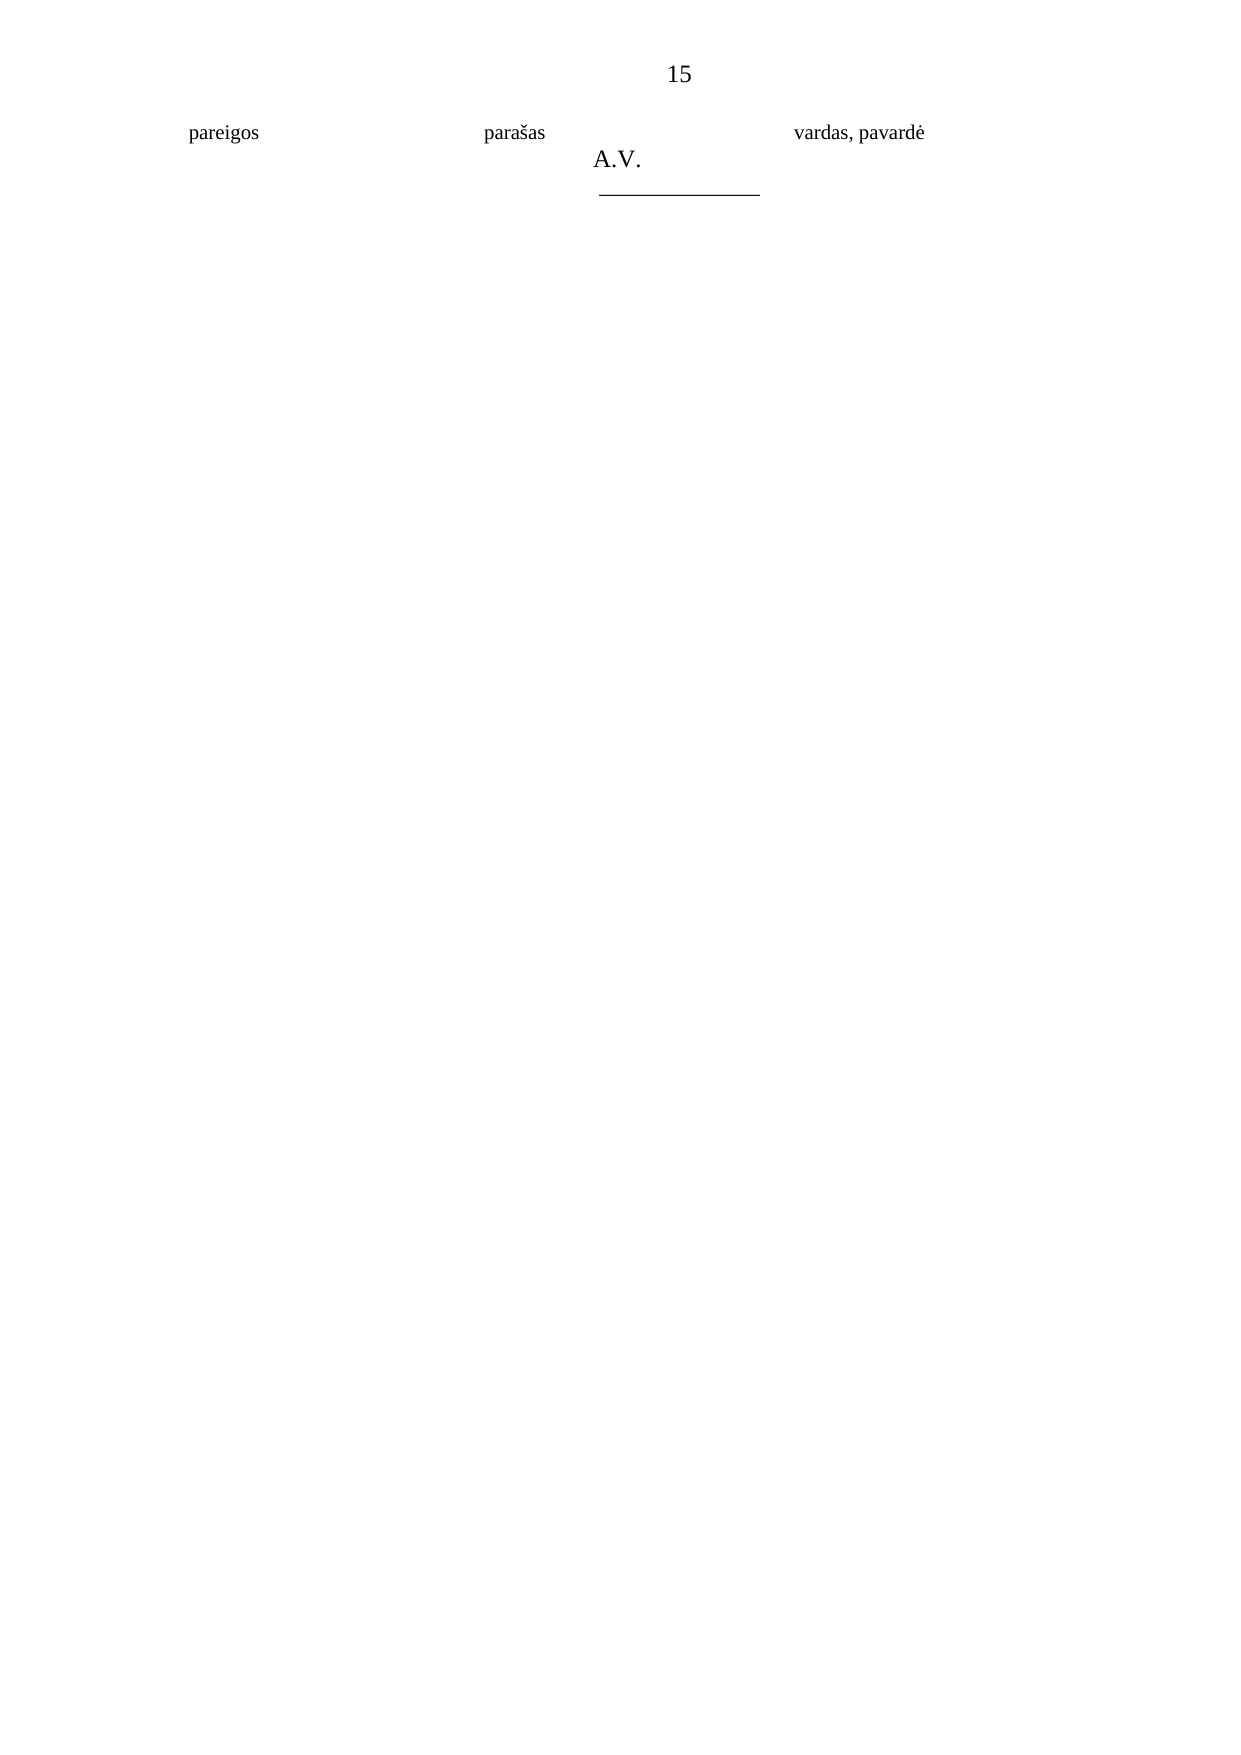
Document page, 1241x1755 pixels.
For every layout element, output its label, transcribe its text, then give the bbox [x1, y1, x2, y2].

table_cell pareigos [177, 118, 443, 144]
table_cell [443, 118, 473, 144]
text ______________ [177, 172, 1181, 199]
table_cell [724, 118, 783, 144]
table_cell vardas, pavardė [783, 118, 1119, 144]
text A.V. [177, 144, 1181, 172]
table_cell parašas [473, 118, 724, 144]
